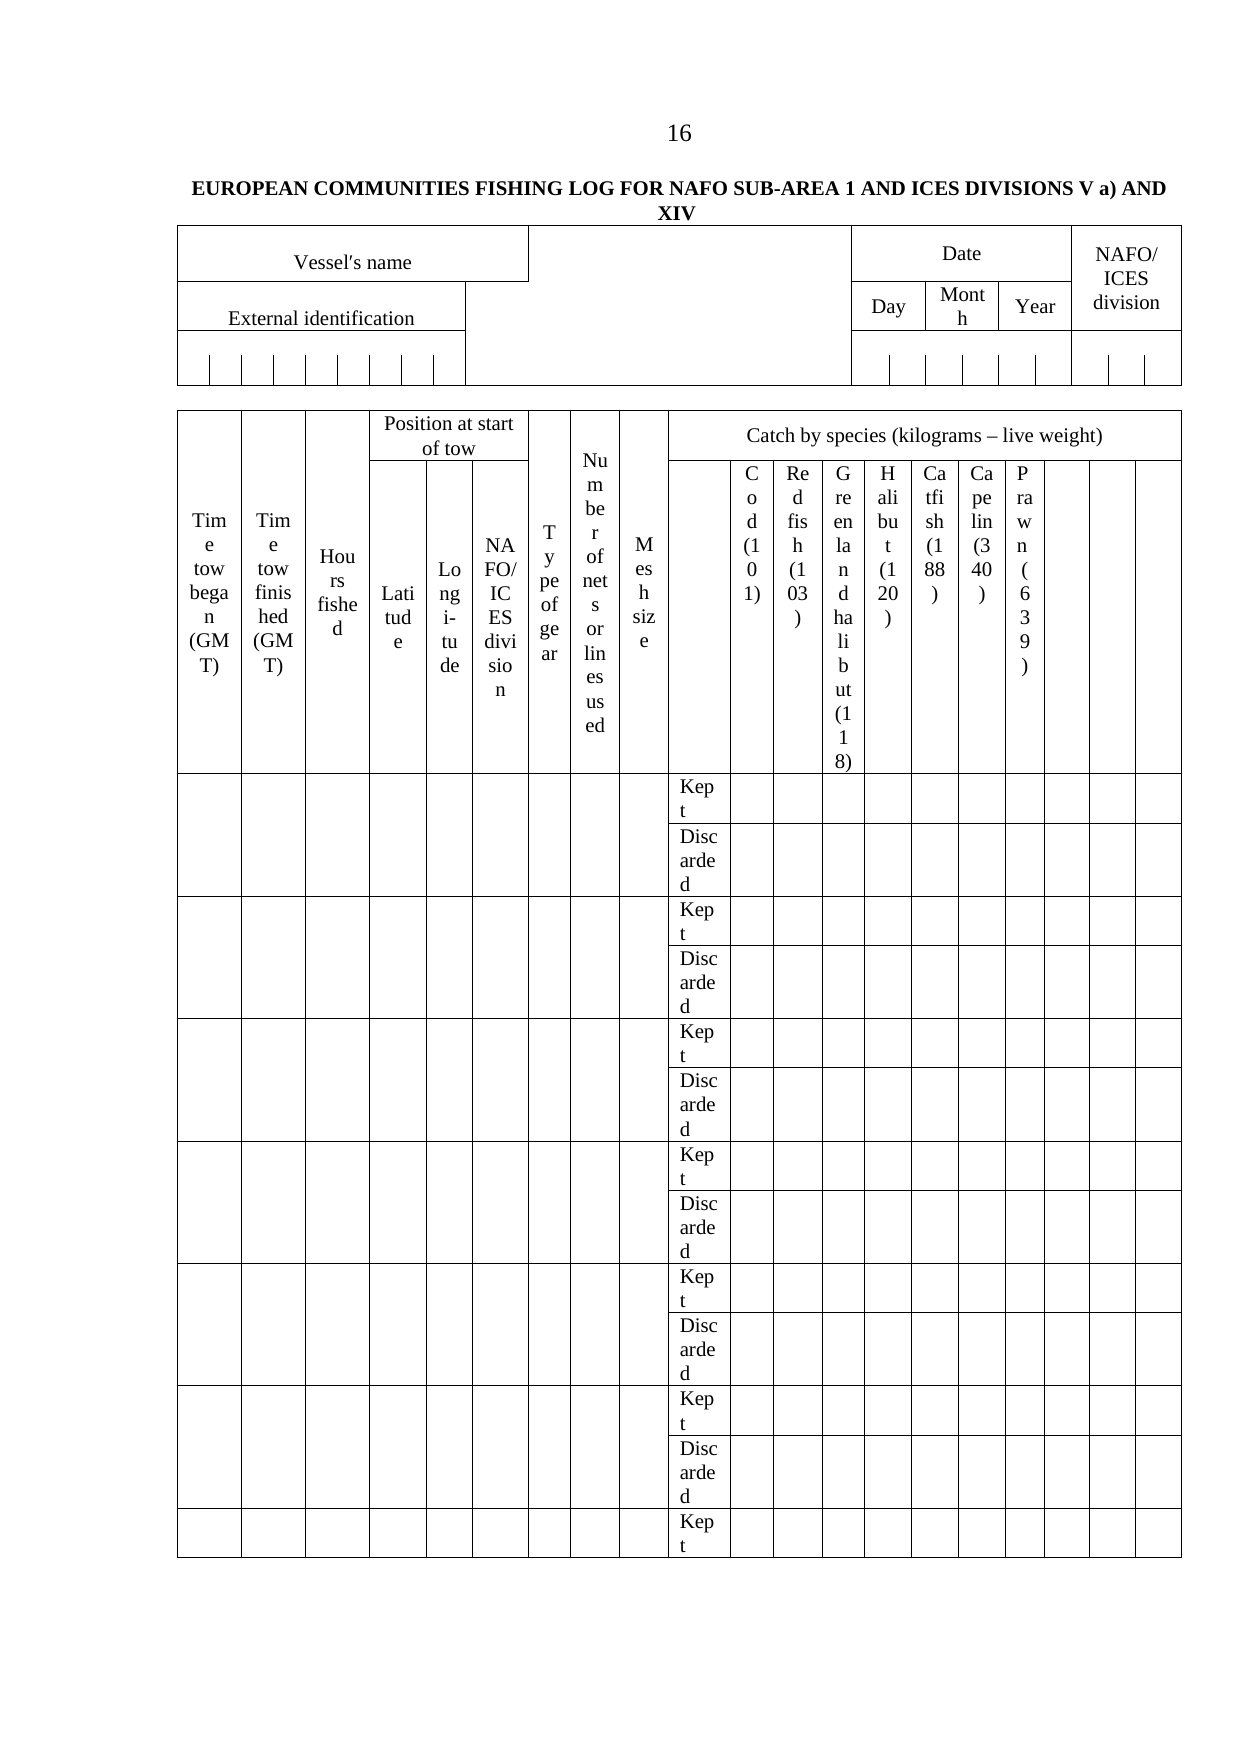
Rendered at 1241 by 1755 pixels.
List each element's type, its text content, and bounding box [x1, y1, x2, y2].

table_cell [473, 1264, 528, 1385]
table_cell [529, 1509, 570, 1557]
table_cell [242, 1142, 305, 1263]
table_cell [427, 1142, 472, 1263]
table_cell [963, 355, 998, 385]
table_cell [620, 1386, 668, 1508]
table_cell [959, 1142, 1005, 1190]
table_cell [571, 1264, 619, 1385]
table_cell [1090, 1509, 1135, 1557]
table_cell [774, 1386, 822, 1434]
table_cell [274, 355, 305, 385]
table_cell [823, 1436, 864, 1508]
table_cell [731, 824, 773, 896]
table_cell [571, 1386, 619, 1508]
table_cell [774, 1142, 822, 1190]
table_cell [865, 897, 911, 945]
table_cell [1045, 1191, 1089, 1263]
table_cell [1090, 461, 1135, 773]
table_cell Discarded [669, 1191, 730, 1263]
table_cell [1090, 1436, 1135, 1508]
table_cell [620, 1142, 668, 1263]
table_cell [926, 355, 962, 385]
table_cell [731, 1313, 773, 1385]
table_cell [529, 774, 570, 896]
table_cell [620, 774, 668, 896]
table_cell [178, 1142, 241, 1263]
table_cell [823, 1509, 864, 1557]
table_cell [865, 1509, 911, 1557]
table_cell Kept [669, 774, 730, 822]
table_cell [1136, 1191, 1181, 1263]
table_cell [370, 1386, 426, 1508]
table_cell [959, 946, 1005, 1018]
table_cell [1108, 386, 1144, 410]
table_cell [774, 897, 822, 945]
table_cell Time tow finished (GMT) [242, 411, 305, 773]
table_cell [959, 1191, 1005, 1263]
table_cell [571, 1019, 619, 1141]
table_cell [473, 897, 528, 1018]
table_cell [434, 355, 465, 385]
table_cell [1045, 946, 1089, 1018]
table_cell [731, 1386, 773, 1434]
table_cell [1045, 1019, 1089, 1067]
table_cell [1090, 1386, 1135, 1434]
table_cell [1072, 386, 1108, 410]
table_cell [774, 824, 822, 896]
table_cell Time tow began (GMT) [178, 411, 241, 773]
table_cell [912, 824, 958, 896]
table_cell External identification [178, 282, 465, 330]
table_cell [571, 1142, 619, 1263]
table_cell [1006, 1509, 1044, 1557]
table_cell [731, 1191, 773, 1263]
table_cell [852, 331, 889, 355]
table_cell [1090, 1068, 1135, 1141]
table_cell [528, 386, 851, 410]
table_cell [620, 1264, 668, 1385]
table_cell Greenland halibut (118) [823, 461, 864, 773]
table_cell [823, 1264, 864, 1312]
table_cell Kept [669, 1142, 730, 1190]
table_cell [427, 774, 472, 896]
table_cell [370, 1142, 426, 1263]
table_cell [774, 1313, 822, 1385]
table_cell [242, 1264, 305, 1385]
table_cell [999, 386, 1035, 410]
table_cell [774, 1436, 822, 1508]
table_cell [1045, 1509, 1089, 1557]
table_cell [529, 226, 851, 281]
table_cell Discarded [669, 1068, 730, 1141]
table_cell [1144, 331, 1181, 355]
table_cell [306, 1509, 369, 1557]
table_cell [1006, 1142, 1044, 1190]
table_cell Discarded [669, 946, 730, 1018]
table_cell [1090, 1142, 1135, 1190]
table_cell [473, 1509, 528, 1557]
table_cell [306, 1019, 369, 1141]
table_cell [865, 1313, 911, 1385]
table_cell [1136, 1019, 1181, 1067]
table_cell [889, 386, 926, 410]
table_cell [1136, 461, 1181, 773]
table_cell [926, 386, 962, 410]
table_cell [865, 824, 911, 896]
table_cell [865, 1191, 911, 1263]
table_cell [306, 1142, 369, 1263]
table_cell [999, 331, 1035, 355]
table_cell [865, 1436, 911, 1508]
table_cell [571, 897, 619, 1018]
table_cell [1006, 1019, 1044, 1067]
table_cell [865, 1386, 911, 1434]
table_cell [1136, 1068, 1181, 1141]
table_cell [1035, 386, 1072, 410]
table_cell [473, 1019, 528, 1141]
table_cell [912, 1509, 958, 1557]
table_cell Kept [669, 1019, 730, 1067]
table_cell [370, 1019, 426, 1141]
table_cell Type of gear [529, 411, 570, 773]
table_cell Kept [669, 897, 730, 945]
table_cell [529, 1142, 570, 1263]
table_cell [178, 331, 465, 355]
table_cell [823, 897, 864, 945]
table_cell [529, 1264, 570, 1385]
table_cell [959, 1264, 1005, 1312]
table_cell [1090, 1019, 1135, 1067]
table_cell [865, 1142, 911, 1190]
table_cell [823, 1191, 864, 1263]
table_cell [1136, 774, 1181, 822]
table_cell [528, 355, 851, 385]
table_cell [529, 1386, 570, 1508]
table_cell [959, 1386, 1005, 1434]
table_cell [620, 1509, 668, 1557]
table_cell [242, 355, 273, 385]
table_cell [865, 774, 911, 822]
table_cell [889, 331, 926, 355]
table_cell Mesh size [620, 411, 668, 773]
table_cell [427, 897, 472, 1018]
table_cell [242, 897, 305, 1018]
table_cell NAFO/ICES division [473, 461, 528, 773]
table_cell [731, 1142, 773, 1190]
table_cell [529, 1019, 570, 1141]
table_cell Kept [669, 1264, 730, 1312]
table_cell [1036, 355, 1071, 385]
table_cell [1006, 897, 1044, 945]
table_cell [1006, 1313, 1044, 1385]
table_cell [1136, 897, 1181, 945]
table_cell [178, 1264, 241, 1385]
table_cell [1006, 1068, 1044, 1141]
table_cell [731, 1436, 773, 1508]
table_cell [774, 774, 822, 822]
table_cell [959, 1313, 1005, 1385]
table_cell Discarded [669, 1436, 730, 1508]
table_cell [962, 386, 999, 410]
table_cell [1035, 331, 1071, 355]
table_cell [242, 1509, 305, 1557]
table_cell [823, 1019, 864, 1067]
table_cell [177, 386, 528, 410]
table_cell [370, 774, 426, 896]
table_cell [473, 1142, 528, 1263]
table_cell [1136, 1142, 1181, 1190]
table_cell [1006, 824, 1044, 896]
table_cell [912, 1313, 958, 1385]
table_cell [528, 281, 851, 355]
table_cell [912, 897, 958, 945]
table_cell [823, 1142, 864, 1190]
table_cell [1109, 355, 1144, 385]
table_cell [1136, 946, 1181, 1018]
table_cell Year [999, 282, 1071, 330]
table_cell Day [852, 282, 925, 330]
table_cell [571, 1509, 619, 1557]
table_cell [823, 1386, 864, 1434]
table_cell [823, 946, 864, 1018]
table_cell [959, 1019, 1005, 1067]
table_cell Catfish (188) [912, 461, 958, 773]
table_cell [370, 897, 426, 1018]
table_cell [1045, 1264, 1089, 1312]
table_cell [912, 774, 958, 822]
table_cell [1045, 461, 1089, 773]
table_cell Month [926, 282, 998, 330]
table_cell Longi-tude [427, 461, 472, 773]
table_cell NAFO/ICES division [1072, 226, 1181, 330]
table_cell [823, 1313, 864, 1385]
table_cell Cod (101) [731, 461, 773, 773]
table_cell [473, 774, 528, 896]
table_cell [427, 1509, 472, 1557]
table_cell [1006, 774, 1044, 822]
table_header EUROPEAN COMMUNITIES FISHING log FOR NAFO SUB-Area 1 AND ICES DIVISIONS V a) AND XIV [177, 176, 1181, 224]
table_cell Kept [669, 1509, 730, 1557]
table_cell [912, 946, 958, 1018]
table_cell [620, 1019, 668, 1141]
table_cell [890, 355, 925, 385]
table_cell [962, 331, 999, 355]
table_cell [1045, 1068, 1089, 1141]
table_cell [669, 461, 730, 773]
table_cell [1136, 824, 1181, 896]
table_cell [1045, 1386, 1089, 1434]
table_cell [731, 1019, 773, 1067]
table_cell [1090, 1191, 1135, 1263]
table_cell [774, 1264, 822, 1312]
table_cell [306, 897, 369, 1018]
table_cell [1090, 946, 1135, 1018]
table_cell [1006, 1386, 1044, 1434]
table_cell [774, 946, 822, 1018]
table_cell [178, 1386, 241, 1508]
table_cell [1136, 1313, 1181, 1385]
table_cell [466, 282, 528, 355]
table_cell [959, 897, 1005, 945]
table_cell [370, 355, 401, 385]
table_cell [1136, 1386, 1181, 1434]
table_cell [912, 1191, 958, 1263]
table_cell [1072, 355, 1108, 385]
table_cell [1045, 1436, 1089, 1508]
table_cell [912, 1436, 958, 1508]
table_cell [427, 1264, 472, 1385]
table_cell [178, 1509, 241, 1557]
table_cell Discarded [669, 824, 730, 896]
table_cell [774, 1019, 822, 1067]
table_cell [865, 946, 911, 1018]
table_cell [427, 1386, 472, 1508]
table_cell [912, 1386, 958, 1434]
table_cell [1045, 1142, 1089, 1190]
table_cell [823, 824, 864, 896]
table_cell [178, 774, 241, 896]
table_cell [529, 897, 570, 1018]
table_cell [178, 897, 241, 1018]
table_cell [1006, 946, 1044, 1018]
table_cell [1145, 355, 1181, 385]
table_cell [731, 1068, 773, 1141]
table_cell [620, 897, 668, 1018]
table_cell Date [852, 226, 1071, 281]
table_cell [178, 355, 209, 385]
table_cell [427, 1019, 472, 1141]
table_cell [823, 1068, 864, 1141]
table_cell [959, 1068, 1005, 1141]
table_cell [852, 355, 889, 385]
table_cell [370, 1509, 426, 1557]
table_cell Position at start of tow [370, 411, 528, 459]
table_cell [1045, 824, 1089, 896]
table_cell [1144, 386, 1181, 410]
table_cell [1136, 1509, 1181, 1557]
table_cell [242, 1386, 305, 1508]
table_cell Hours fished [306, 411, 369, 773]
table_cell [1045, 897, 1089, 945]
table_cell [306, 774, 369, 896]
table_cell [959, 1436, 1005, 1508]
table_cell [731, 1509, 773, 1557]
table_cell [1090, 1264, 1135, 1312]
table_cell [242, 774, 305, 896]
table_cell [571, 774, 619, 896]
table_cell [865, 1264, 911, 1312]
table_cell [731, 1264, 773, 1312]
table_cell [1136, 1264, 1181, 1312]
table_cell [338, 355, 369, 385]
table_cell Number of nets or lines used [571, 411, 619, 773]
table_cell [306, 1264, 369, 1385]
table_cell [959, 774, 1005, 822]
table_cell Kept [669, 1386, 730, 1434]
table_cell [1045, 1313, 1089, 1385]
table_cell [959, 824, 1005, 896]
table_cell [210, 355, 241, 385]
table_cell [774, 1068, 822, 1141]
table_cell [823, 774, 864, 822]
table_cell [1090, 824, 1135, 896]
table_cell Capelin (340) [959, 461, 1005, 773]
table_cell [306, 355, 337, 385]
table_cell [912, 1264, 958, 1312]
table_cell [370, 1264, 426, 1385]
table_cell Halibut (120) [865, 461, 911, 773]
table_cell [1090, 1313, 1135, 1385]
table_cell [402, 355, 433, 385]
table_cell [774, 1509, 822, 1557]
table_cell [1006, 1436, 1044, 1508]
table_cell [466, 355, 528, 385]
table_cell [926, 331, 962, 355]
table_cell [731, 774, 773, 822]
table_cell Vessel′s name [178, 226, 528, 281]
table_cell [912, 1068, 958, 1141]
table_cell [1090, 897, 1135, 945]
table_cell Prawn (639) [1006, 461, 1044, 773]
table_cell [178, 1019, 241, 1141]
table_cell [865, 1068, 911, 1141]
table_cell Red fish (103) [774, 461, 822, 773]
table_cell [912, 1142, 958, 1190]
table_cell [1136, 1436, 1181, 1508]
table_cell [1108, 331, 1144, 355]
table_cell [865, 1019, 911, 1067]
table_cell Latitude [370, 461, 426, 773]
table_cell [306, 1386, 369, 1508]
table_cell [912, 1019, 958, 1067]
table_cell [473, 1386, 528, 1508]
table_cell Discarded [669, 1313, 730, 1385]
table_cell Catch by species (kilograms – live weight) [669, 411, 1181, 459]
table_cell [1090, 774, 1135, 822]
table_cell [1006, 1191, 1044, 1263]
table_cell [1072, 331, 1108, 355]
table_cell [731, 946, 773, 1018]
table_cell [851, 386, 889, 410]
table_cell [1045, 774, 1089, 822]
table_cell [999, 355, 1035, 385]
table_cell [731, 897, 773, 945]
table_cell [959, 1509, 1005, 1557]
table_cell [774, 1191, 822, 1263]
table_cell [242, 1019, 305, 1141]
table_cell [1006, 1264, 1044, 1312]
